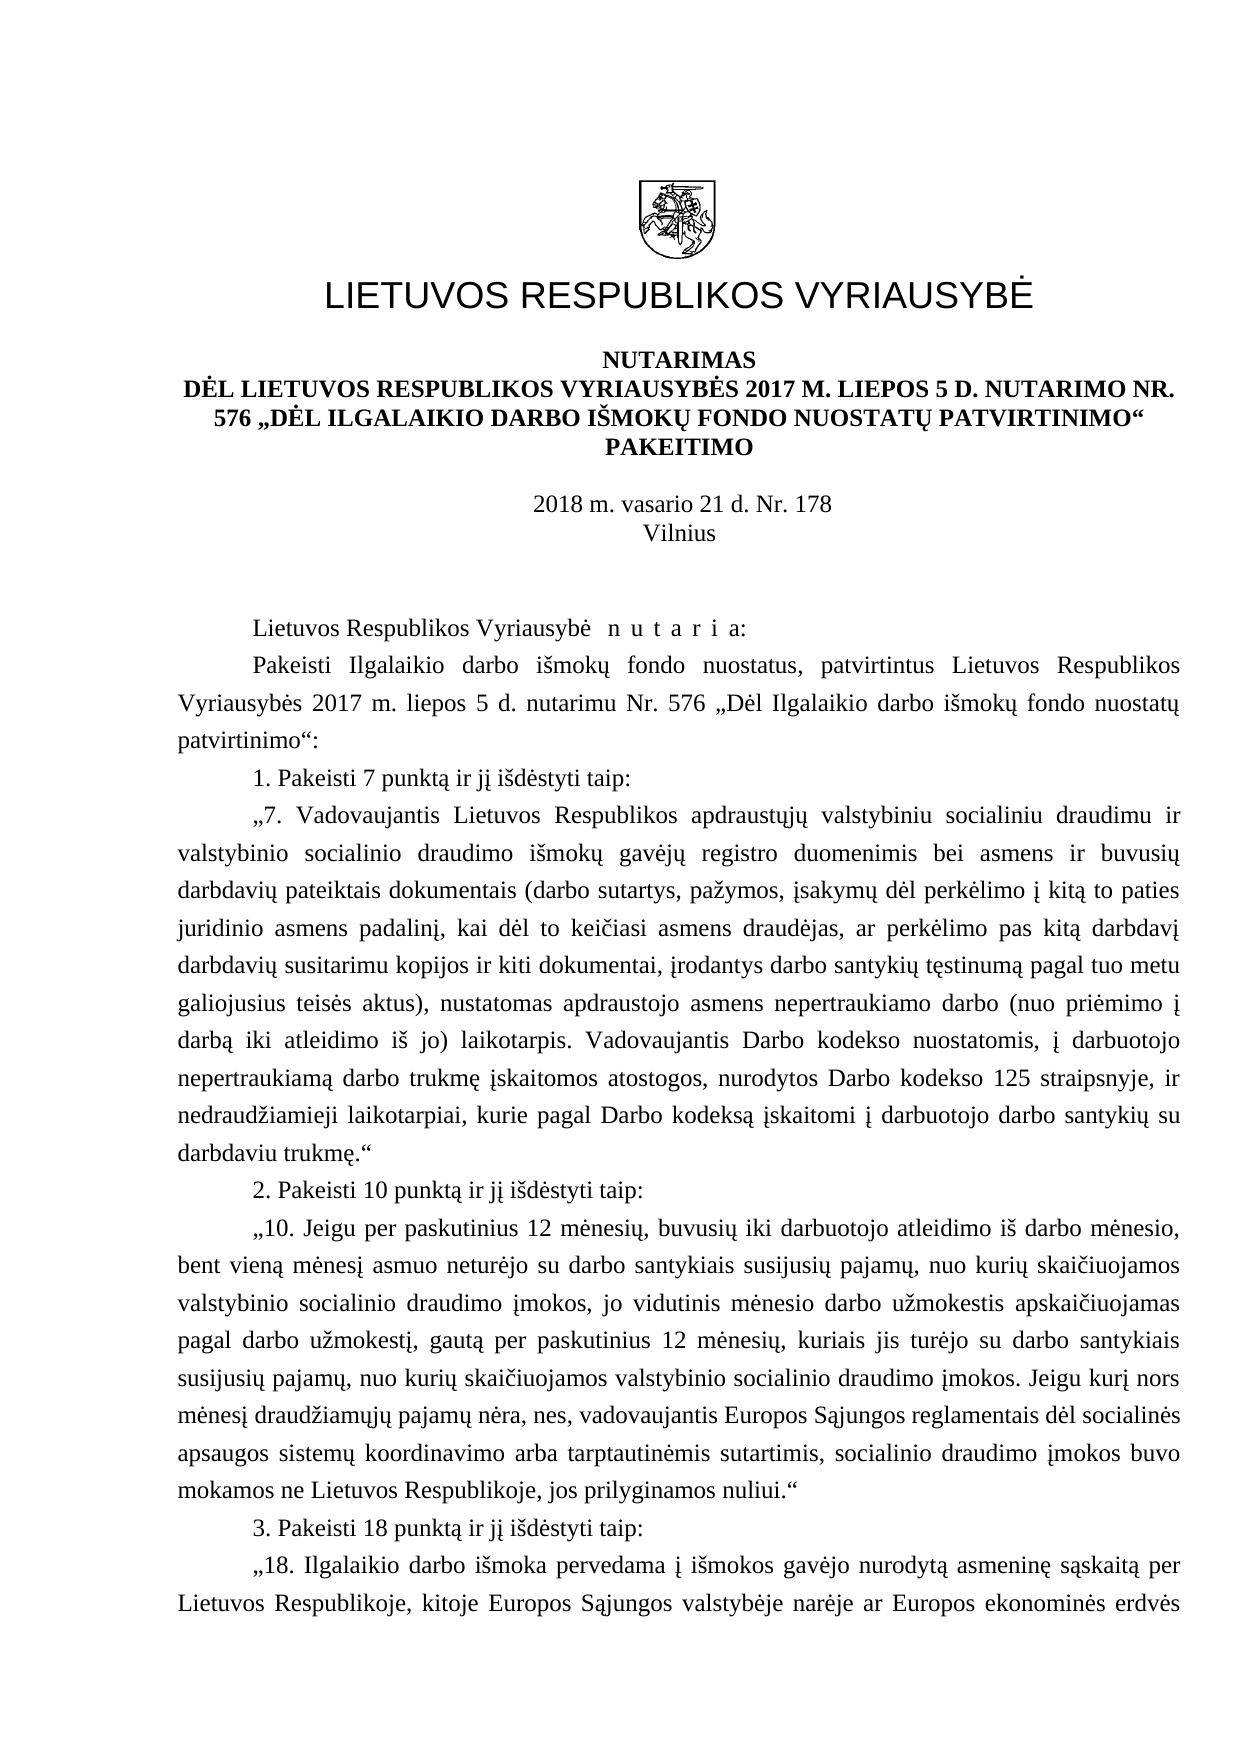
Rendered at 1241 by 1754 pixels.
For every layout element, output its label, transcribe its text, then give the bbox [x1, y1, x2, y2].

text 1. Pakeisti 7 punktą ir jį išdėstyti taip: [177, 754, 1181, 792]
text „7. Vadovaujantis Lietuvos Respublikos apdraustųjų valstybiniu socialiniu draudimu ir valstybinio socialinio draudimo išmokų gavėjų registro duomenimis bei asmens ir buvusių darbdavių pateiktais dokumentais (darbo sutartys, pažymos, įsakymų dėl perkėlimo į kitą to paties juridinio asmens padalinį, kai dėl to keičiasi asmens draudėjas, ar perkėlimo pas kitą darbdavį darbdavių susitarimu kopijos ir kiti dokumentai, įrodantys darbo santykių tęstinumą pagal tuo metu galiojusius teisės aktus), nustatomas apdraustojo asmens nepertraukiamo darbo (nuo priėmimo į darbą iki atleidimo iš jo) laikotarpis. Vadovaujantis Darbo kodekso nuostatomis, į darbuotojo nepertraukiamą darbo trukmę įskaitomos atostogos, nurodytos Darbo kodekso 125 straipsnyje, ir nedraudžiamieji laikotarpiai, kurie pagal Darbo kodeksą įskaitomi į darbuotojo darbo santykių su darbdaviu trukmę.“ [177, 792, 1181, 1167]
text Lietuvos Respublikos Vyriausybė [177, 273, 1181, 317]
text 3. Pakeisti 18 punktą ir jį išdėstyti taip: [177, 1504, 1181, 1542]
text 2018 m. vasario 21 d. Nr. 178 [177, 489, 1181, 518]
text DĖL Lietuvos Respublikos Vyriausybės 2017 m. LIEPOS 5 d. nutarimO Nr. 576 „DĖL ILGALAIKIO DARBO IŠMOKŲ FONDO NUOSTATŲ PATVIRTINIMO“ PAKEITIMO [177, 374, 1181, 460]
text Vilnius [177, 518, 1181, 547]
text „10. Jeigu per paskutinius 12 mėnesių, buvusių iki darbuotojo atleidimo iš darbo mėnesio, bent vieną mėnesį asmuo neturėjo su darbo santykiais susijusių pajamų, nuo kurių skaičiuojamos valstybinio socialinio draudimo įmokos, jo vidutinis mėnesio darbo užmokestis apskaičiuojamas pagal darbo užmokestį, gautą per paskutinius 12 mėnesių, kuriais jis turėjo su darbo santykiais susijusių pajamų, nuo kurių skaičiuojamos valstybinio socialinio draudimo įmokos. Jeigu kurį nors mėnesį draudžiamųjų pajamų nėra, nes, vadovaujantis Europos Sąjungos reglamentais dėl socialinės apsaugos sistemų koordinavimo arba tarptautinėmis sutartimis, socialinio draudimo įmokos buvo mokamos ne Lietuvos Respublikoje, jos prilyginamos nuliui.“ [177, 1204, 1181, 1504]
text Lietuvos Respublikos Vyriausybė nutaria: [177, 604, 1181, 642]
text „18. Ilgalaikio darbo išmoka pervedama į išmokos gavėjo nurodytą asmeninę sąskaitą per Lietuvos Respublikoje, kitoje Europos Sąjungos valstybėje narėje ar Europos ekonominės erdvės [177, 1542, 1181, 1617]
text nutarimas [177, 345, 1181, 374]
text Pakeisti Ilgalaikio darbo išmokų fondo nuostatus, patvirtintus Lietuvos Respublikos Vyriausybės 2017 m. liepos 5 d. nutarimu Nr. 576 „Dėl Ilgalaikio darbo išmokų fondo nuostatų patvirtinimo“: [177, 642, 1181, 754]
text 2. Pakeisti 10 punktą ir jį išdėstyti taip: [177, 1167, 1181, 1204]
